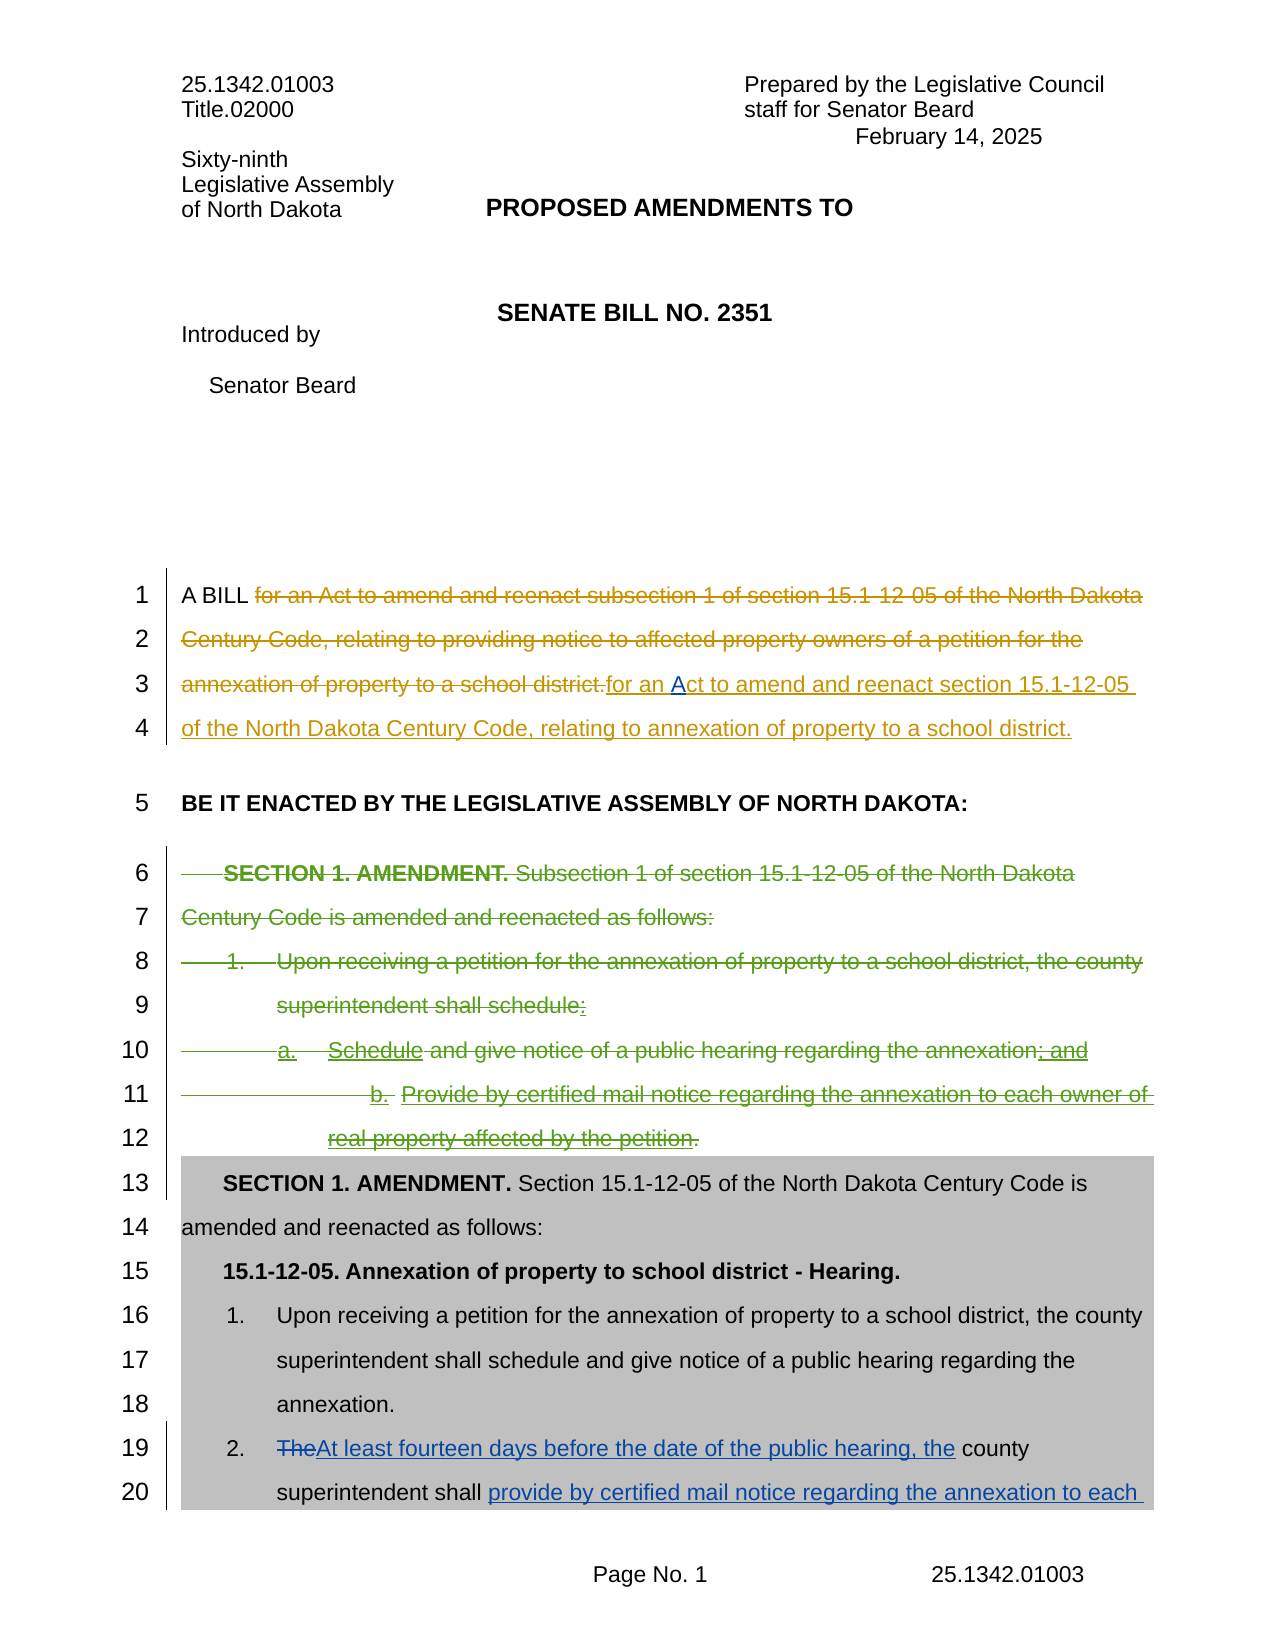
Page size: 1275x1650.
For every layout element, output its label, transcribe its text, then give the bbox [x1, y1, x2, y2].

subtitle 15.1‑12‑05. Annexation of property to school district ‑ Hearing. [181, 1244, 1154, 1288]
text Senator Beard [208, 375, 1154, 398]
text Introduced by [181, 323, 1154, 348]
text 2. At least fourteen days before the date of the public hearing, the county superintendent shall provide by certified mail notice regarding the annexation to each owner of real property to be annexed and publish notice of the public hearing in the official newspaper of the county in which the major portion of each affected school district's real property is situated. If no newspaper is published in the county, the county superintendent shall publish the notice in a newspaper in an adjoining county in this state. [181, 1421, 1154, 1510]
title Senate BILL NO. 2351 [490, 297, 772, 326]
text of North Dakota [181, 198, 1154, 223]
table_header 25.1342.01003 Title.02000 [181, 73, 744, 123]
text Legislative Assembly [181, 173, 1154, 198]
text 1. Upon receiving a petition for the annexation of property to a school district, the county superintendent shall schedule and give notice of a public hearing regarding the annexation. [181, 1288, 1154, 1421]
title A BILL for an Act to amend and reenact section 15.1‑12‑05 of the North Dakota Century Code, relating to annexation of property to a school district. [181, 568, 1154, 745]
table_cell February 14, 2025 [744, 123, 1153, 173]
title PROPOSED AMENDMENTS TO [486, 192, 872, 221]
text SECTION 1. AMENDMENT. Section 15.1‑12‑05 of the North Dakota Century Code is amended and reenacted as follows: [181, 1156, 1154, 1244]
text BE IT ENACTED BY THE LEGISLATIVE ASSEMBLY OF NORTH DAKOTA: [181, 776, 1154, 821]
table_header Prepared by the Legislative Council staff for Senator Beard [744, 73, 1153, 123]
table_cell Sixty-ninth [181, 123, 744, 173]
